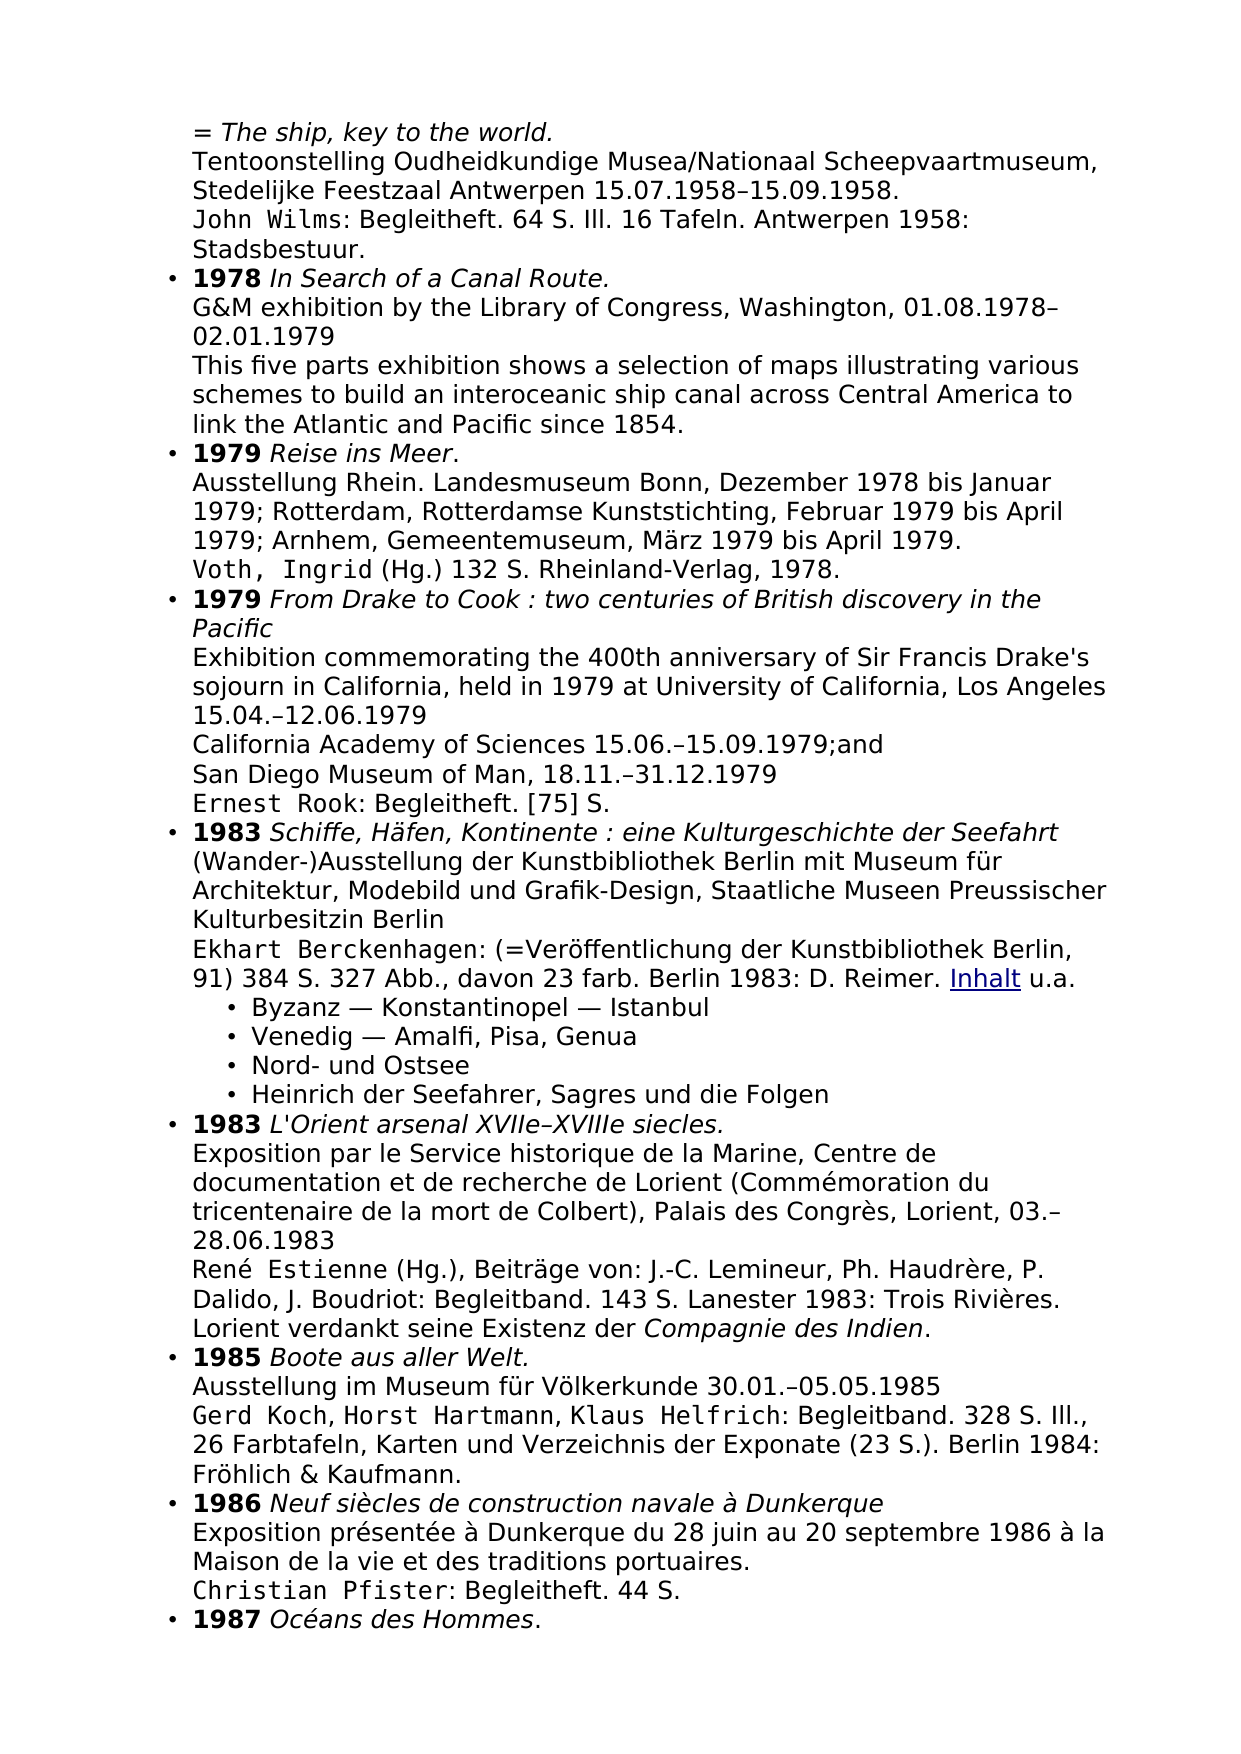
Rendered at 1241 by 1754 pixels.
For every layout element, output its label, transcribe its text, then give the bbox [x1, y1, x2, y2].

list 1987 Océans des Hommes. [177, 1606, 1122, 1635]
list Byzanz — Konstantinopel — Istanbul [236, 993, 1122, 1022]
list 1985 Boote aus aller Welt. Ausstellung im Museum für Völkerkunde 30.01.–05.05.1985 Gerd Koch, Horst Hartmann, Klaus Helfrich: Begleitband. 328 S. Ill., 26 Farbtafeln, Karten und Verzeichnis der Exponate (23 S.). Berlin 1984: Fröhlich & Kaufmann. [177, 1343, 1122, 1489]
list Heinrich der Seefahrer, Sagres und die Folgen [236, 1081, 1122, 1110]
list 1979 Reise ins Meer. Ausstellung Rhein. Landesmuseum Bonn, Dezember 1978 bis Januar 1979; Rotterdam, Rotterdamse Kunststichting, Februar 1979 bis April 1979; Arnhem, Gemeentemuseum, März 1979 bis April 1979. Voth, Ingrid (Hg.) 132 S. Rheinland-Verlag, 1978. [177, 439, 1122, 585]
list 1983 L'Orient arsenal XVIIe–XVIIIe siecles. Exposition par le Service historique de la Marine, Centre de documentation et de recherche de Lorient (Commémoration du tricentenaire de la mort de Colbert), Palais des Congrès, Lorient, 03.–28.06.1983 René Estienne (Hg.), Beiträge von: J.-C. Lemineur, Ph. Haudrère, P. Dalido, J. Boudriot: Begleitband. 143 S. Lanester 1983: Trois Rivières. Lorient verdankt seine Existenz der Compagnie des Indien. [177, 1110, 1122, 1343]
list 1978 In Search of a Canal Route. G&M exhibition by the Library of Congress, Washington, 01.08.1978–02.01.1979 This five parts exhibition shows a selection of maps illustrating various schemes to build an interoceanic ship canal across Central America to link the Atlantic and Pacific since 1854. [177, 264, 1122, 439]
list Venedig — Amalfi, Pisa, Genua [236, 1022, 1122, 1051]
list 1986 Neuf siècles de construction navale à Dunkerque Exposition présentée à Dunkerque du 28 juin au 20 septembre 1986 à la Maison de la vie et des traditions portuaires. Christian Pfister: Begleitheft. 44 S. [177, 1489, 1122, 1606]
list 1983 Schiffe, Häfen, Kontinente : eine Kulturgeschichte der Seefahrt (Wander-)Ausstellung der Kunstbibliothek Berlin mit Museum für Architektur, Modebild und Grafik-Design, Staatliche Museen Preussischer Kulturbesitzin Berlin Ekhart Berckenhagen: (=Veröffentlichung der Kunstbibliothek Berlin, 91) 384 S. 327 Abb., davon 23 farb. Berlin 1983: D. Reimer. Inhalt u.a. [177, 818, 1122, 993]
list = The ship, key to the world. Tentoonstelling Oudheidkundige Musea/Nationaal Scheepvaartmuseum, Stedelijke Feestzaal Antwerpen 15.07.1958–15.09.1958. John Wilms: Begleitheft. 64 S. Ill. 16 Tafeln. Antwerpen 1958: Stadsbestuur. [177, 118, 1122, 264]
list 1979 From Drake to Cook : two centuries of British discovery in the Pacific Exhibition commemorating the 400th anniversary of Sir Francis Drake's sojourn in California, held in 1979 at University of California, Los Angeles 15.04.–12.06.1979 California Academy of Sciences 15.06.–15.09.1979;and San Diego Museum of Man, 18.11.–31.12.1979 Ernest Rook: Begleitheft. [75] S. [177, 585, 1122, 818]
list Nord- und Ostsee [236, 1051, 1122, 1081]
